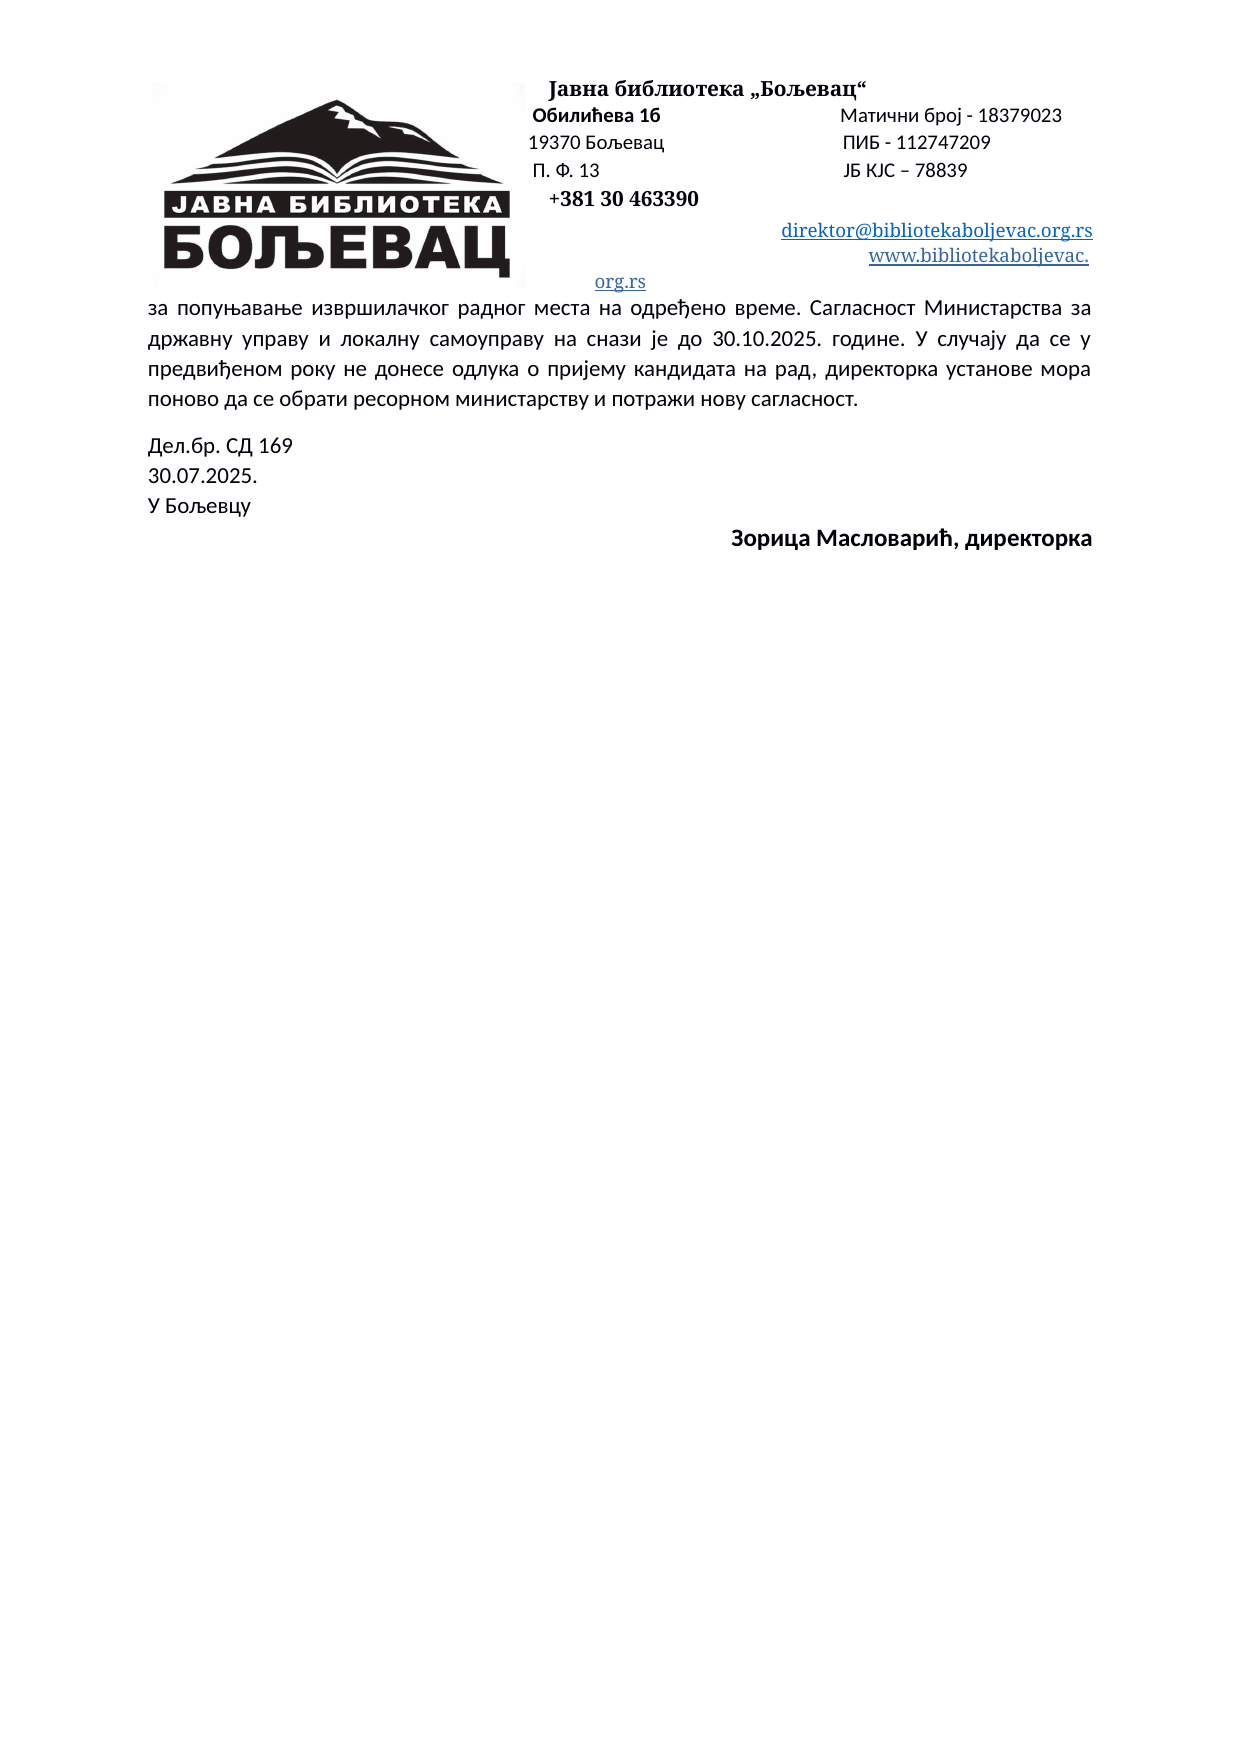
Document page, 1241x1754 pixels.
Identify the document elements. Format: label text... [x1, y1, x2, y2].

text 30.07.2025. [148, 461, 1093, 489]
text У Бољевцу [148, 491, 1093, 519]
text Зорица Масловарић, директорка [148, 522, 1093, 552]
picture [152, 83, 525, 288]
text за попуњавање извршилачког радног места на одређено време. Сагласност Министарства за државну управу и локалну самоуправу на снази је до 30.10.2025. године. У случају да се у предвиђеном року не донесе одлука о пријему кандидата на рад, директорка установе мора поново да се обрати ресорном министарству и потражи нову сагласност. [148, 293, 1093, 412]
text Дел.бр. СД 169 [148, 431, 1093, 459]
